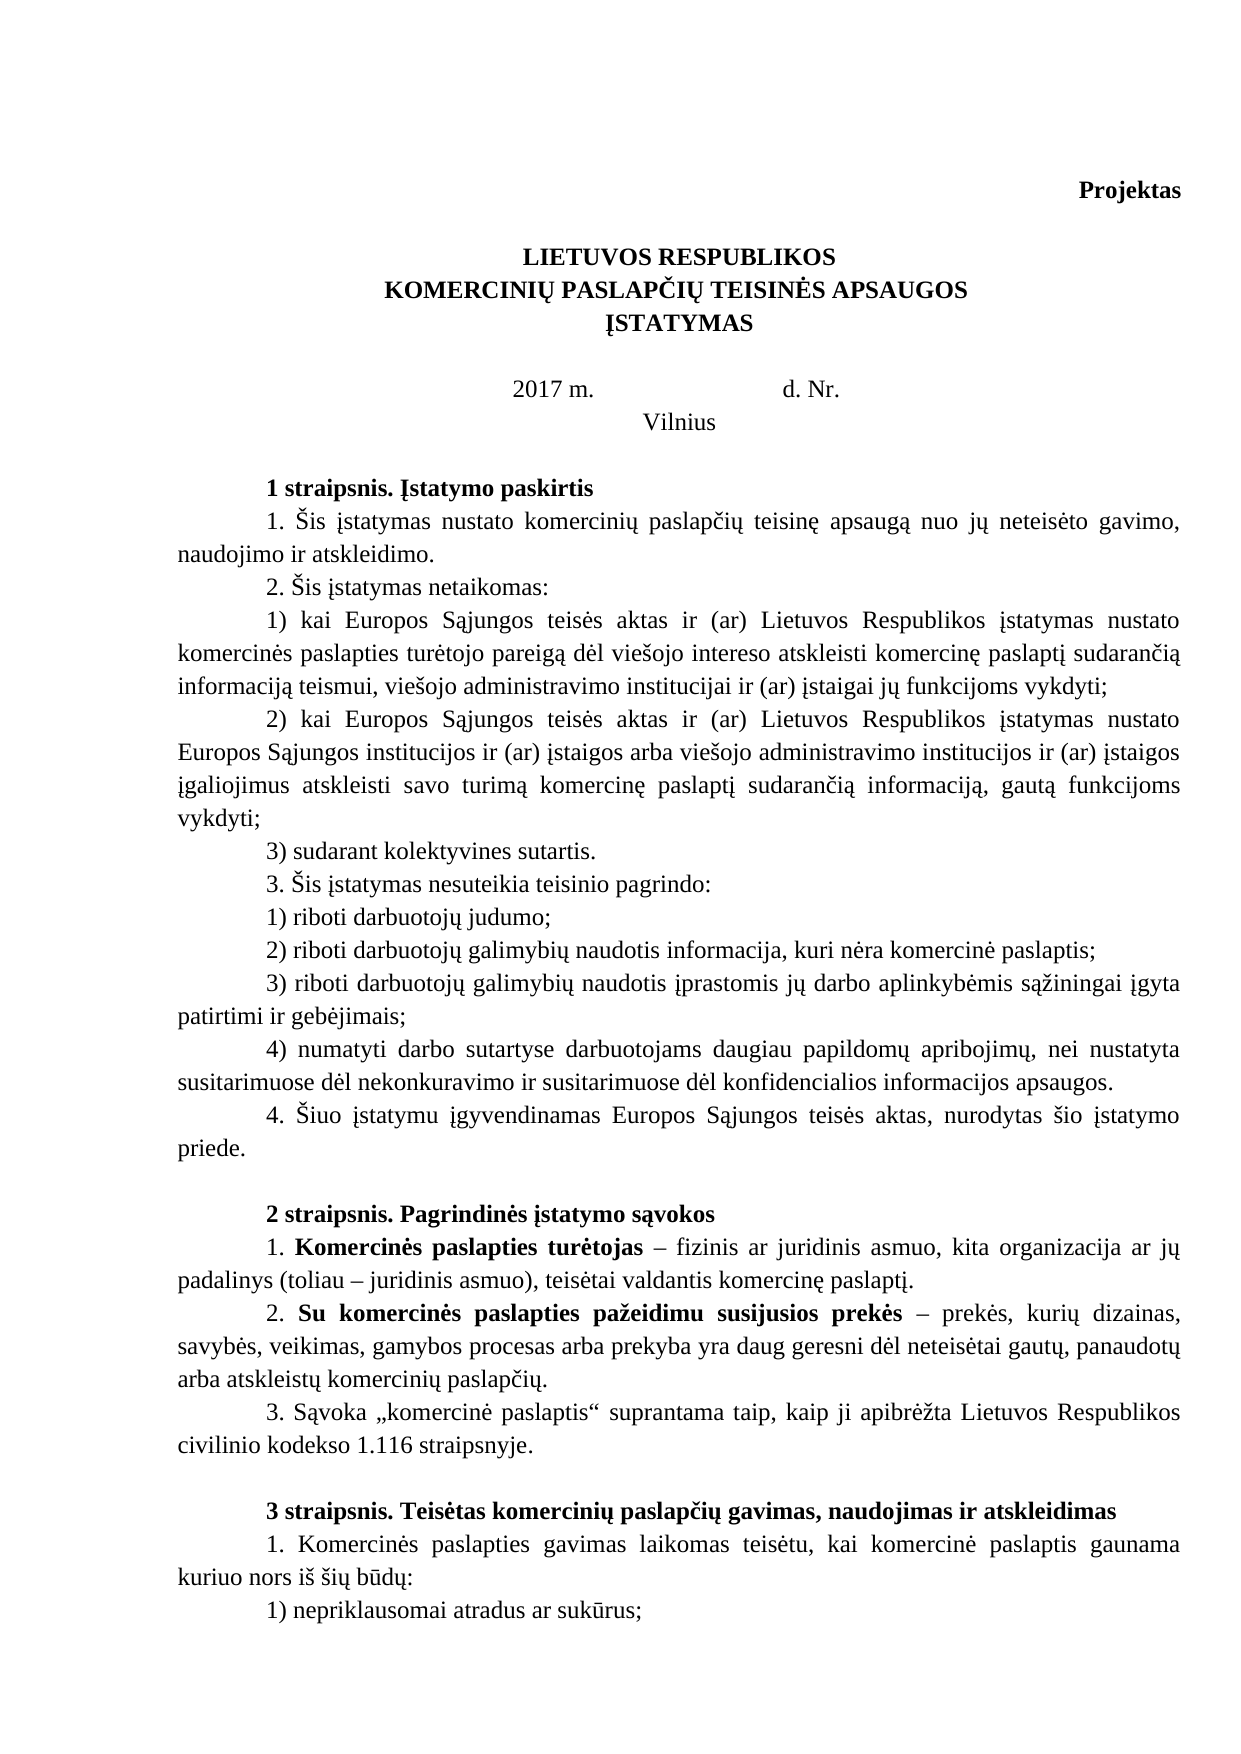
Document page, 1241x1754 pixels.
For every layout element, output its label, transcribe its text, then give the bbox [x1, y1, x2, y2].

text 2017 m. d. Nr. [177, 374, 1181, 402]
text 4) numatyti darbo sutartyse darbuotojams daugiau papildomų apribojimų, nei nustatyta susitarimuose dėl nekonkuravimo ir susitarimuose dėl konfidencialios informacijos apsaugos. [177, 1034, 1181, 1096]
text 2. Šis įstatymas netaikomas: [177, 572, 1181, 601]
text 3. Sąvoka „komercinė paslaptis“ suprantama taip, kaip ji apibrėžta Lietuvos Respublikos civilinio kodekso 1.116 straipsnyje. [177, 1397, 1181, 1459]
text 1) kai Europos Sąjungos teisės aktas ir (ar) Lietuvos Respublikos įstatymas nustato komercinės paslapties turėtojo pareigą dėl viešojo intereso atskleisti komercinę paslaptį sudarančią informaciją teismui, viešojo administravimo institucijai ir (ar) įstaigai jų funkcijoms vykdyti; [177, 605, 1181, 700]
text 1) nepriklausomai atradus ar sukūrus; [177, 1596, 1181, 1624]
text 3. Šis įstatymas nesuteikia teisinio pagrindo: [177, 869, 1181, 898]
text 1. Komercinės paslapties turėtojas – fizinis ar juridinis asmuo, kita organizacija ar jų padalinys (toliau – juridinis asmuo), teisėtai valdantis komercinę paslaptį. [177, 1232, 1181, 1294]
text 3 straipsnis. Teisėtas komercinių paslapčių gavimas, naudojimas ir atskleidimas [177, 1496, 1181, 1525]
text 2) kai Europos Sąjungos teisės aktas ir (ar) Lietuvos Respublikos įstatymas nustato Europos Sąjungos institucijos ir (ar) įstaigos arba viešojo administravimo institucijos ir (ar) įstaigos įgaliojimus atskleisti savo turimą komercinę paslaptį sudarančią informaciją, gautą funkcijoms vykdyti; [177, 704, 1181, 832]
text LIETUVOS RESPUBLIKOS [177, 242, 1181, 270]
text 1. Komercinės paslapties gavimas laikomas teisėtu, kai komercinė paslaptis gaunama kuriuo nors iš šių būdų: [177, 1529, 1181, 1591]
text 3) riboti darbuotojų galimybių naudotis įprastomis jų darbo aplinkybėmis sąžiningai įgyta patirtimi ir gebėjimais; [177, 968, 1181, 1030]
text 2 straipsnis. Pagrindinės įstatymo sąvokos [266, 1199, 1181, 1228]
text ĮSTATYMAS [177, 308, 1181, 336]
text 2. Su komercinės paslapties pažeidimu susijusios prekės – prekės, kurių dizainas, savybės, veikimas, gamybos procesas arba prekyba yra daug geresni dėl neteisėtai gautų, panaudotų arba atskleistų komercinių paslapčių. [177, 1298, 1181, 1393]
text 3) sudarant kolektyvines sutartis. [177, 836, 1181, 865]
text 4. Šiuo įstatymu įgyvendinamas Europos Sąjungos teisės aktas, nurodytas šio įstatymo priede. [177, 1100, 1181, 1162]
text Projektas [177, 176, 1181, 204]
text KOMERCINIŲ PASLAPČIŲ TEISINĖS APSAUGOS [177, 275, 1181, 303]
text Vilnius [177, 407, 1181, 436]
text 1) riboti darbuotojų judumo; [177, 902, 1181, 931]
text 2) riboti darbuotojų galimybių naudotis informacija, kuri nėra komercinė paslaptis; [177, 935, 1181, 964]
text 1 straipsnis. Įstatymo paskirtis [177, 473, 1181, 502]
text 1. Šis įstatymas nustato komercinių paslapčių teisinę apsaugą nuo jų neteisėto gavimo, naudojimo ir atskleidimo. [177, 506, 1181, 568]
